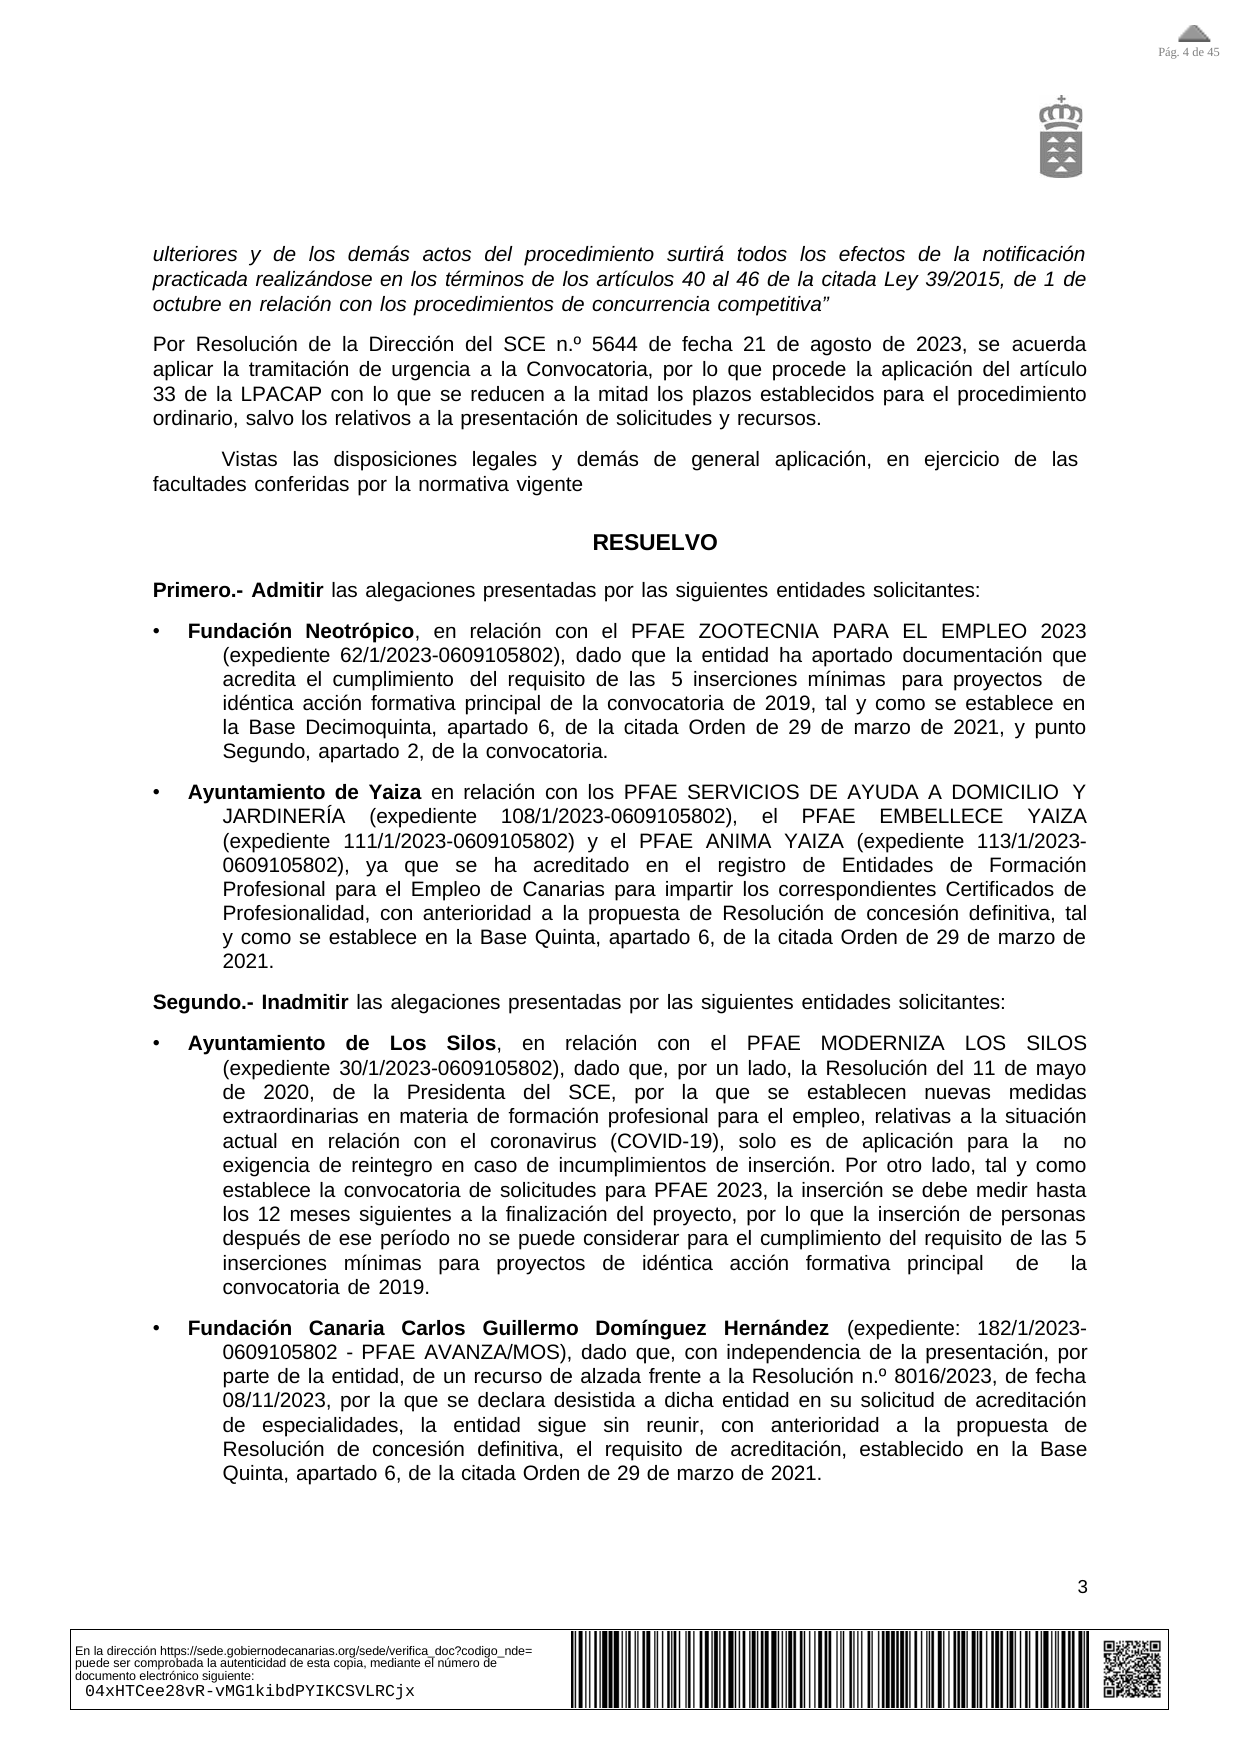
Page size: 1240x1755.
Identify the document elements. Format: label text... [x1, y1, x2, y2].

list Fundación Canaria Carlos Guillermo Domínguez Hernández (expediente: 182/1/2023- 0609105802 - PFAE AVANZA/MOS), dado que, con independencia de la presentación, por parte de la entidad, de un recurso de alzada frente a la Resolución n.º 8016/2023, de fecha 08/11/2023, por la que se declara desistida a dicha entidad en su solicitud de acreditación de especialidades, la entidad sigue sin reunir, con anterioridad a la propuesta de Resolución de concesión definitiva, el requisito de acreditación, establecido en la Base Quinta, apartado 6, de la citada Orden de 29 de marzo de 2021. [153, 1316, 1087, 1485]
text Por Resolución de la Dirección del SCE n.º 5644 de fecha 21 de agosto de 2023, se acuerda aplicar la tramitación de urgencia a la Convocatoria, por lo que procede la aplicación del artículo 33 de la LPACAP con lo que se reducen a la mitad los plazos establecidos para el procedimiento ordinario, salvo los relativos a la presentación de solicitudes y recursos. [153, 332, 1087, 430]
list Fundación Neotrópico, en relación con el PFAE ZOOTECNIA PARA EL EMPLEO 2023 (expediente 62/1/2023-0609105802), dado que la entidad ha aportado documentación que acredita el cumplimiento del requisito de las 5 inserciones mínimas para proyectos de idéntica acción formativa principal de la convocatoria de 2019, tal y como se establece en la Base Decimoquinta, apartado 6, de la citada Orden de 29 de marzo de 2021, y punto Segundo, apartado 2, de la convocatoria. [153, 618, 1087, 763]
text Segundo.- Inadmitir las alegaciones presentadas por las siguientes entidades solicitantes: [153, 990, 1231, 1014]
text Vistas las disposiciones legales y demás de general aplicación, en ejercicio de las facultades conferidas por la normativa vigente [153, 447, 1168, 495]
subtitle RESUELVO [78, 528, 1231, 555]
text Primero.- Admitir las alegaciones presentadas por las siguientes entidades solicitantes: [153, 577, 1231, 601]
list Ayuntamiento de Yaiza en relación con los PFAE SERVICIOS DE AYUDA A DOMICILIO Y JARDINERÍA (expediente 108/1/2023-0609105802), el PFAE EMBELLECE YAIZA (expediente 111/1/2023-0609105802) y el PFAE ANIMA YAIZA (expediente 113/1/2023- 0609105802), ya que se ha acreditado en el registro de Entidades de Formación Profesional para el Empleo de Canarias para impartir los correspondientes Certificados de Profesionalidad, con anterioridad a la propuesta de Resolución de concesión definitiva, tal y como se establece en la Base Quinta, apartado 6, de la citada Orden de 29 de marzo de 2021. [153, 780, 1087, 973]
list Ayuntamiento de Los Silos, en relación con el PFAE MODERNIZA LOS SILOS (expediente 30/1/2023-0609105802), dado que, por un lado, la Resolución del 11 de mayo de 2020, de la Presidenta del SCE, por la que se establecen nuevas medidas extraordinarias en materia de formación profesional para el empleo, relativas a la situación actual en relación con el coronavirus (COVID-19), solo es de aplicación para la no exigencia de reintegro en caso de incumplimientos de inserción. Por otro lado, tal y como establece la convocatoria de solicitudes para PFAE 2023, la inserción se debe medir hasta los 12 meses siguientes a la finalización del proyecto, por lo que la inserción de personas después de ese período no se puede considerar para el cumplimiento del requisito de las 5 inserciones mínimas para proyectos de idéntica acción formativa principal de la convocatoria de 2019. [153, 1031, 1087, 1299]
text 3 [58, 1576, 1088, 1598]
text ulteriores y de los demás actos del procedimiento surtirá todos los efectos de la notificación practicada realizándose en los términos de los artículos 40 al 46 de la citada Ley 39/2015, de 1 de octubre en relación con los procedimientos de concurrencia competitiva” [153, 242, 1086, 315]
